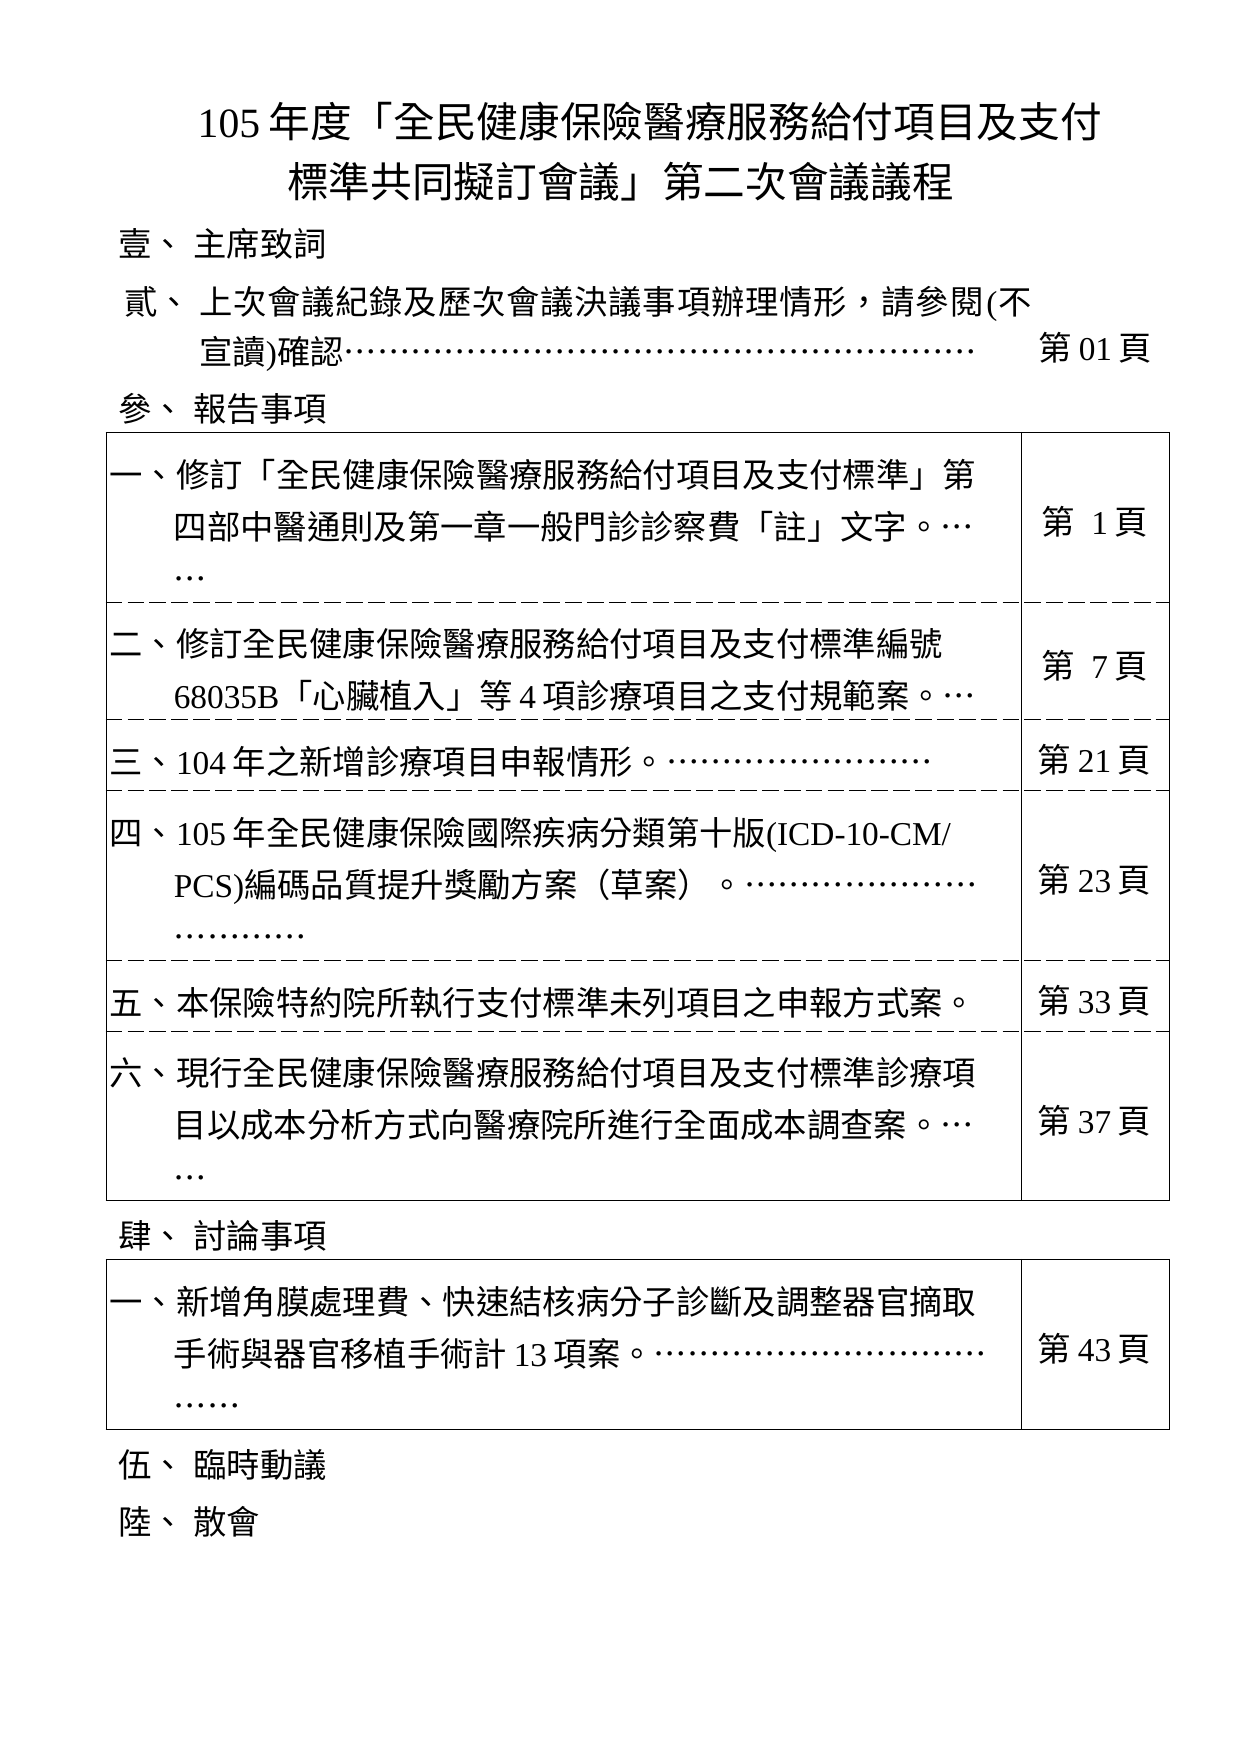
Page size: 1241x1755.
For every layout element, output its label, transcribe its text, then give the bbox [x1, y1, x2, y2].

table_header 第 1頁 [1022, 433, 1169, 602]
table_cell [1007, 602, 1021, 719]
text 105年度「全民健康保險醫療服務給付項目及支付標準共同擬訂會議」第二次會議議程 [118, 89, 1122, 209]
table_cell 第21頁 [1022, 719, 1169, 790]
table_cell 三、104年之新增診療項目申報情形。…………………… [107, 719, 1007, 790]
table_header [1007, 1260, 1021, 1429]
table_cell 二、修訂全民健康保險醫療服務給付項目及支付標準編號68035B「心臟植入」等4項診療項目之支付規範案。… [107, 602, 1007, 719]
table_cell 五、本保險特約院所執行支付標準未列項目之申報方式案。 [107, 960, 1007, 1031]
table_cell [1007, 960, 1021, 1031]
table_header 一、新增角膜處理費、快速結核病分子診斷及調整器官摘取手術與器官移植手術計13項案。……………………………… [107, 1260, 1007, 1429]
table_header [1007, 433, 1021, 602]
table_cell 第 7頁 [1022, 602, 1169, 719]
list 報告事項 [118, 382, 1122, 432]
list 臨時動議 [118, 1437, 1122, 1487]
table_cell [1007, 1031, 1021, 1200]
table_header 上次會議紀錄及歷次會議決議事項辦理情形，請參閱(不宣讀)確認………………………………………………… [121, 267, 1034, 374]
table_cell 第37頁 [1022, 1031, 1169, 1200]
list 散會 [118, 1495, 1122, 1545]
table_cell 第23頁 [1022, 790, 1169, 960]
list 主席致詞 [118, 217, 1122, 267]
table_header 第43頁 [1022, 1260, 1169, 1429]
table_cell [1007, 790, 1021, 960]
table_cell 第33頁 [1022, 960, 1169, 1031]
table_header 一、修訂「全民健康保險醫療服務給付項目及支付標準」第四部中醫通則及第一章一般門診診察費「註」文字。…… [107, 433, 1007, 602]
table_cell 六、現行全民健康保險醫療服務給付項目及支付標準診療項目以成本分析方式向醫療院所進行全面成本調查案。…… [107, 1031, 1007, 1200]
table_header 第01頁 [1034, 267, 1156, 374]
table_cell [1007, 719, 1021, 790]
table_cell 四、105年全民健康保險國際疾病分類第十版(ICD-10-CM/PCS)編碼品質提升獎勵方案（草案）。…………………………… [107, 790, 1007, 960]
list 討論事項 [118, 1209, 1122, 1259]
